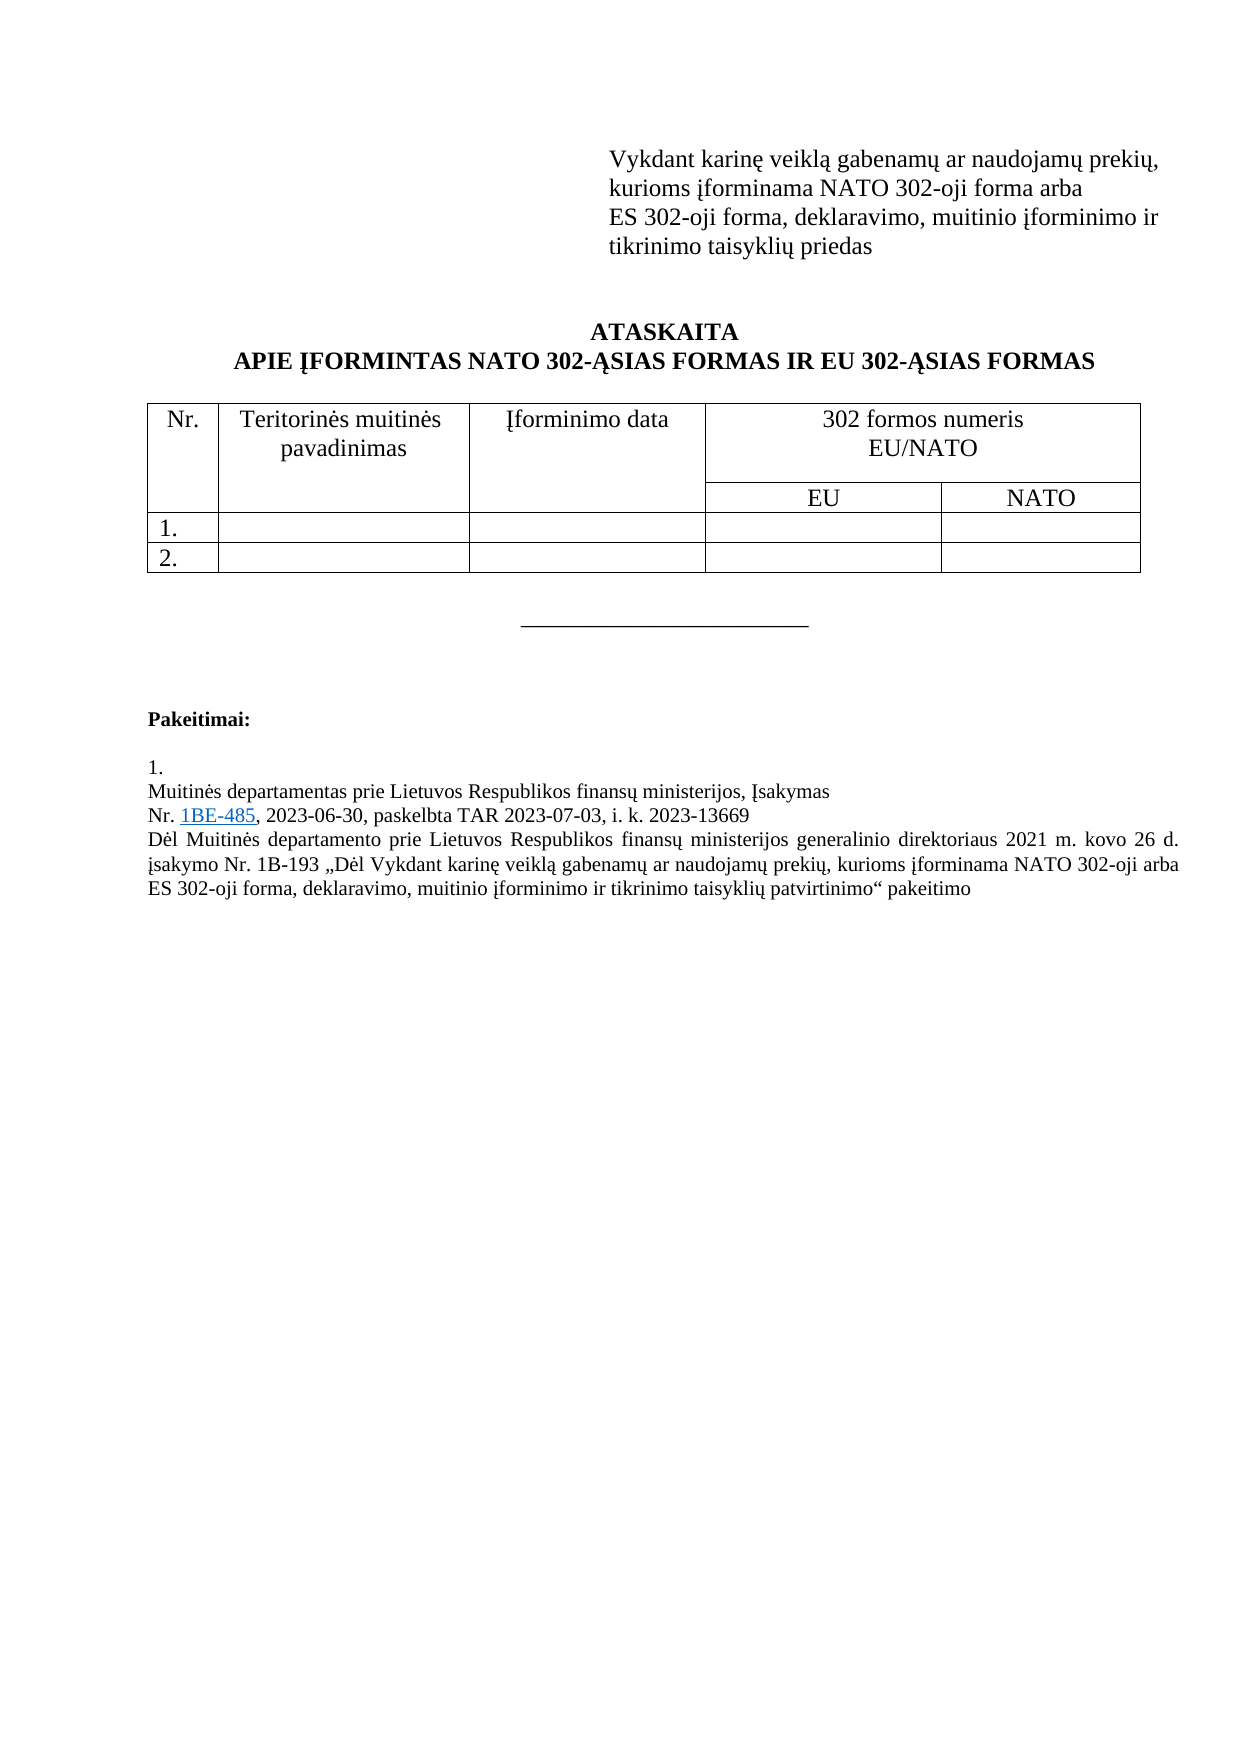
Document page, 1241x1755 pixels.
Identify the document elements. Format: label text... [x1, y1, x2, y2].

table_header Įforminimo data [470, 404, 705, 512]
table_cell EU [706, 483, 941, 512]
table_cell [942, 513, 1140, 542]
text APIE ĮFORMINTAS NATO 302-ĄSIAS FORMAS IR EU 302-ĄSIAS FORMAS [148, 346, 1181, 374]
table_cell NATO [942, 483, 1140, 512]
table_header Nr. [148, 404, 218, 512]
table_cell 1. [148, 513, 218, 542]
table_cell [706, 513, 941, 542]
table_header Teritorinės muitinės pavadinimas [219, 404, 469, 512]
text kurioms įforminama NATO 302-oji forma arba [608, 173, 1181, 202]
text ES 302-oji forma, deklaravimo, muitinio įforminimo ir [608, 202, 1181, 231]
text 1. [148, 755, 1181, 779]
text ATASKAITA [148, 317, 1181, 346]
text Pakeitimai: [148, 707, 1181, 731]
table_cell [470, 513, 705, 542]
table_header 302 formos numeris EU/NATO [706, 404, 1140, 482]
table_cell [942, 543, 1140, 572]
text Muitinės departamentas prie Lietuvos Respublikos finansų ministerijos, Įsakymas [148, 779, 1181, 803]
table_cell [219, 543, 469, 572]
table_cell [470, 543, 705, 572]
text Dėl Muitinės departamento prie Lietuvos Respublikos finansų ministerijos generalinio direktoriaus 2021 m. kovo 26 d. įsakymo Nr. 1B-193 „Dėl Vykdant karinę veiklą gabenamų ar naudojamų prekių, kurioms įforminama NATO 302-oji arba ES 302-oji forma, deklaravimo, muitinio įforminimo ir tikrinimo taisyklių patvirtinimo“ pakeitimo [148, 827, 1181, 899]
text tikrinimo taisyklių priedas [608, 231, 1181, 259]
text Nr. 1BE-485, 2023-06-30, paskelbta TAR 2023-07-03, i. k. 2023-13669 [148, 803, 1181, 827]
table_cell 2. [148, 543, 218, 572]
text Vykdant karinę veiklą gabenamų ar naudojamų prekių, [608, 144, 1181, 173]
table_cell [219, 513, 469, 542]
table_cell [706, 543, 941, 572]
text _______________________ [148, 601, 1181, 630]
